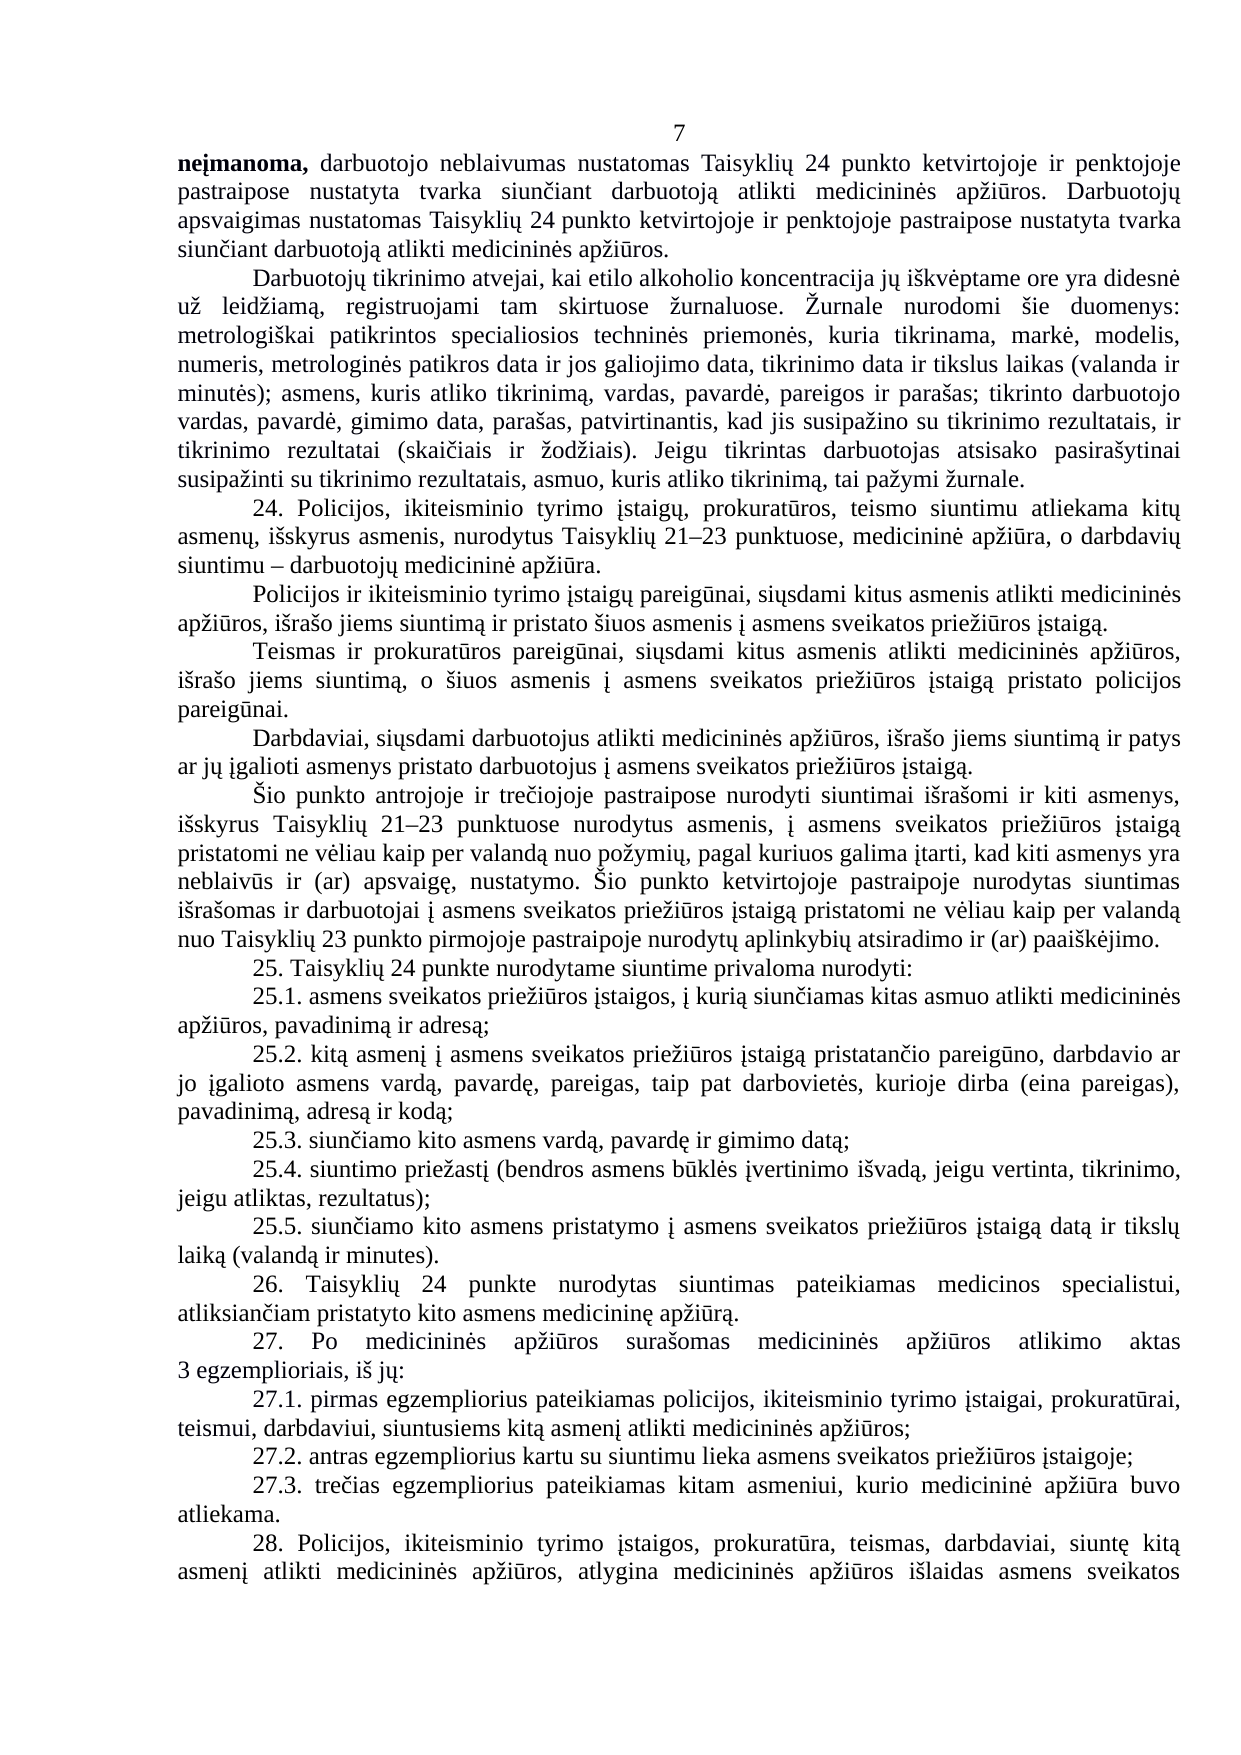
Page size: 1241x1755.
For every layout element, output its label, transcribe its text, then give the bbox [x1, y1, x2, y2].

text Darbdaviai, siųsdami darbuotojus atlikti medicininės apžiūros, išrašo jiems siuntimą ir patys ar jų įgalioti asmenys pristato darbuotojus į asmens sveikatos priežiūros įstaigą. [177, 723, 1181, 780]
text 25.4. siuntimo priežastį (bendros asmens būklės įvertinimo išvadą, jeigu vertinta, tikrinimo, jeigu atliktas, rezultatus); [177, 1154, 1181, 1211]
text 25. Taisyklių 24 punkte nurodytame siuntime privaloma nurodyti: [177, 953, 1181, 981]
text 24. Policijos, ikiteisminio tyrimo įstaigų, prokuratūros, teismo siuntimu atliekama kitų asmenų, išskyrus asmenis, nurodytus Taisyklių 21–23 punktuose, medicininė apžiūra, o darbdavių siuntimu – darbuotojų medicininė apžiūra. [177, 493, 1181, 579]
text 25.3. siunčiamo kito asmens vardą, pavardę ir gimimo datą; [177, 1125, 1181, 1154]
text Policijos ir ikiteisminio tyrimo įstaigų pareigūnai, siųsdami kitus asmenis atlikti medicininės apžiūros, išrašo jiems siuntimą ir pristato šiuos asmenis į asmens sveikatos priežiūros įstaigą. [177, 579, 1181, 636]
text neįmanoma, darbuotojo neblaivumas nustatomas Taisyklių 24 punkto ketvirtojoje ir penktojoje pastraipose nustatyta tvarka siunčiant darbuotoją atlikti medicininės apžiūros. Darbuotojų apsvaigimas nustatomas Taisyklių 24 punkto ketvirtojoje ir penktojoje pastraipose nustatyta tvarka siunčiant darbuotoją atlikti medicininės apžiūros. [177, 148, 1181, 263]
text Teismas ir prokuratūros pareigūnai, siųsdami kitus asmenis atlikti medicininės apžiūros, išrašo jiems siuntimą, o šiuos asmenis į asmens sveikatos priežiūros įstaigą pristato policijos pareigūnai. [177, 636, 1181, 723]
text Darbuotojų tikrinimo atvejai, kai etilo alkoholio koncentracija jų iškvėptame ore yra didesnė už leidžiamą, registruojami tam skirtuose žurnaluose. Žurnale nurodomi šie duomenys: metrologiškai patikrintos specialiosios techninės priemonės, kuria tikrinama, markė, modelis, numeris, metrologinės patikros data ir jos galiojimo data, tikrinimo data ir tikslus laikas (valanda ir minutės); asmens, kuris atliko tikrinimą, vardas, pavardė, pareigos ir parašas; tikrinto darbuotojo vardas, pavardė, gimimo data, parašas, patvirtinantis, kad jis susipažino su tikrinimo rezultatais, ir tikrinimo rezultatai (skaičiais ir žodžiais). Jeigu tikrintas darbuotojas atsisako pasirašytinai susipažinti su tikrinimo rezultatais, asmuo, kuris atliko tikrinimą, tai pažymi žurnale. [177, 263, 1181, 493]
text 28. Policijos, ikiteisminio tyrimo įstaigos, prokuratūra, teismas, darbdaviai, siuntę kitą asmenį atlikti medicininės apžiūros, atlygina medicininės apžiūros išlaidas asmens sveikatos [177, 1528, 1181, 1585]
text 25.2. kitą asmenį į asmens sveikatos priežiūros įstaigą pristatančio pareigūno, darbdavio ar jo įgalioto asmens vardą, pavardę, pareigas, taip pat darbovietės, kurioje dirba (eina pareigas), pavadinimą, adresą ir kodą; [177, 1039, 1181, 1125]
text 25.5. siunčiamo kito asmens pristatymo į asmens sveikatos priežiūros įstaigą datą ir tikslų laiką (valandą ir minutes). [177, 1211, 1181, 1269]
text Šio punkto antrojoje ir trečiojoje pastraipose nurodyti siuntimai išrašomi ir kiti asmenys, išskyrus Taisyklių 21–23 punktuose nurodytus asmenis, į asmens sveikatos priežiūros įstaigą pristatomi ne vėliau kaip per valandą nuo požymių, pagal kuriuos galima įtarti, kad kiti asmenys yra neblaivūs ir (ar) apsvaigę, nustatymo. Šio punkto ketvirtojoje pastraipoje nurodytas siuntimas išrašomas ir darbuotojai į asmens sveikatos priežiūros įstaigą pristatomi ne vėliau kaip per valandą nuo Taisyklių 23 punkto pirmojoje pastraipoje nurodytų aplinkybių atsiradimo ir (ar) paaiškėjimo. [177, 780, 1181, 953]
text 26. Taisyklių 24 punkte nurodytas siuntimas pateikiamas medicinos specialistui, atliksiančiam pristatyto kito asmens medicininę apžiūrą. [177, 1269, 1181, 1326]
text 25.1. asmens sveikatos priežiūros įstaigos, į kurią siunčiamas kitas asmuo atlikti medicininės apžiūros, pavadinimą ir adresą; [177, 981, 1181, 1039]
text 27.1. pirmas egzempliorius pateikiamas policijos, ikiteisminio tyrimo įstaigai, prokuratūrai, teismui, darbdaviui, siuntusiems kitą asmenį atlikti medicininės apžiūros; [177, 1384, 1181, 1441]
text 27.3. trečias egzempliorius pateikiamas kitam asmeniui, kurio medicininė apžiūra buvo atliekama. [177, 1470, 1181, 1528]
text 27.2. antras egzempliorius kartu su siuntimu lieka asmens sveikatos priežiūros įstaigoje; [177, 1441, 1181, 1470]
text 27. Po medicininės apžiūros surašomas medicininės apžiūros atlikimo aktas 3 egzemplioriais, iš jų: [177, 1326, 1181, 1384]
